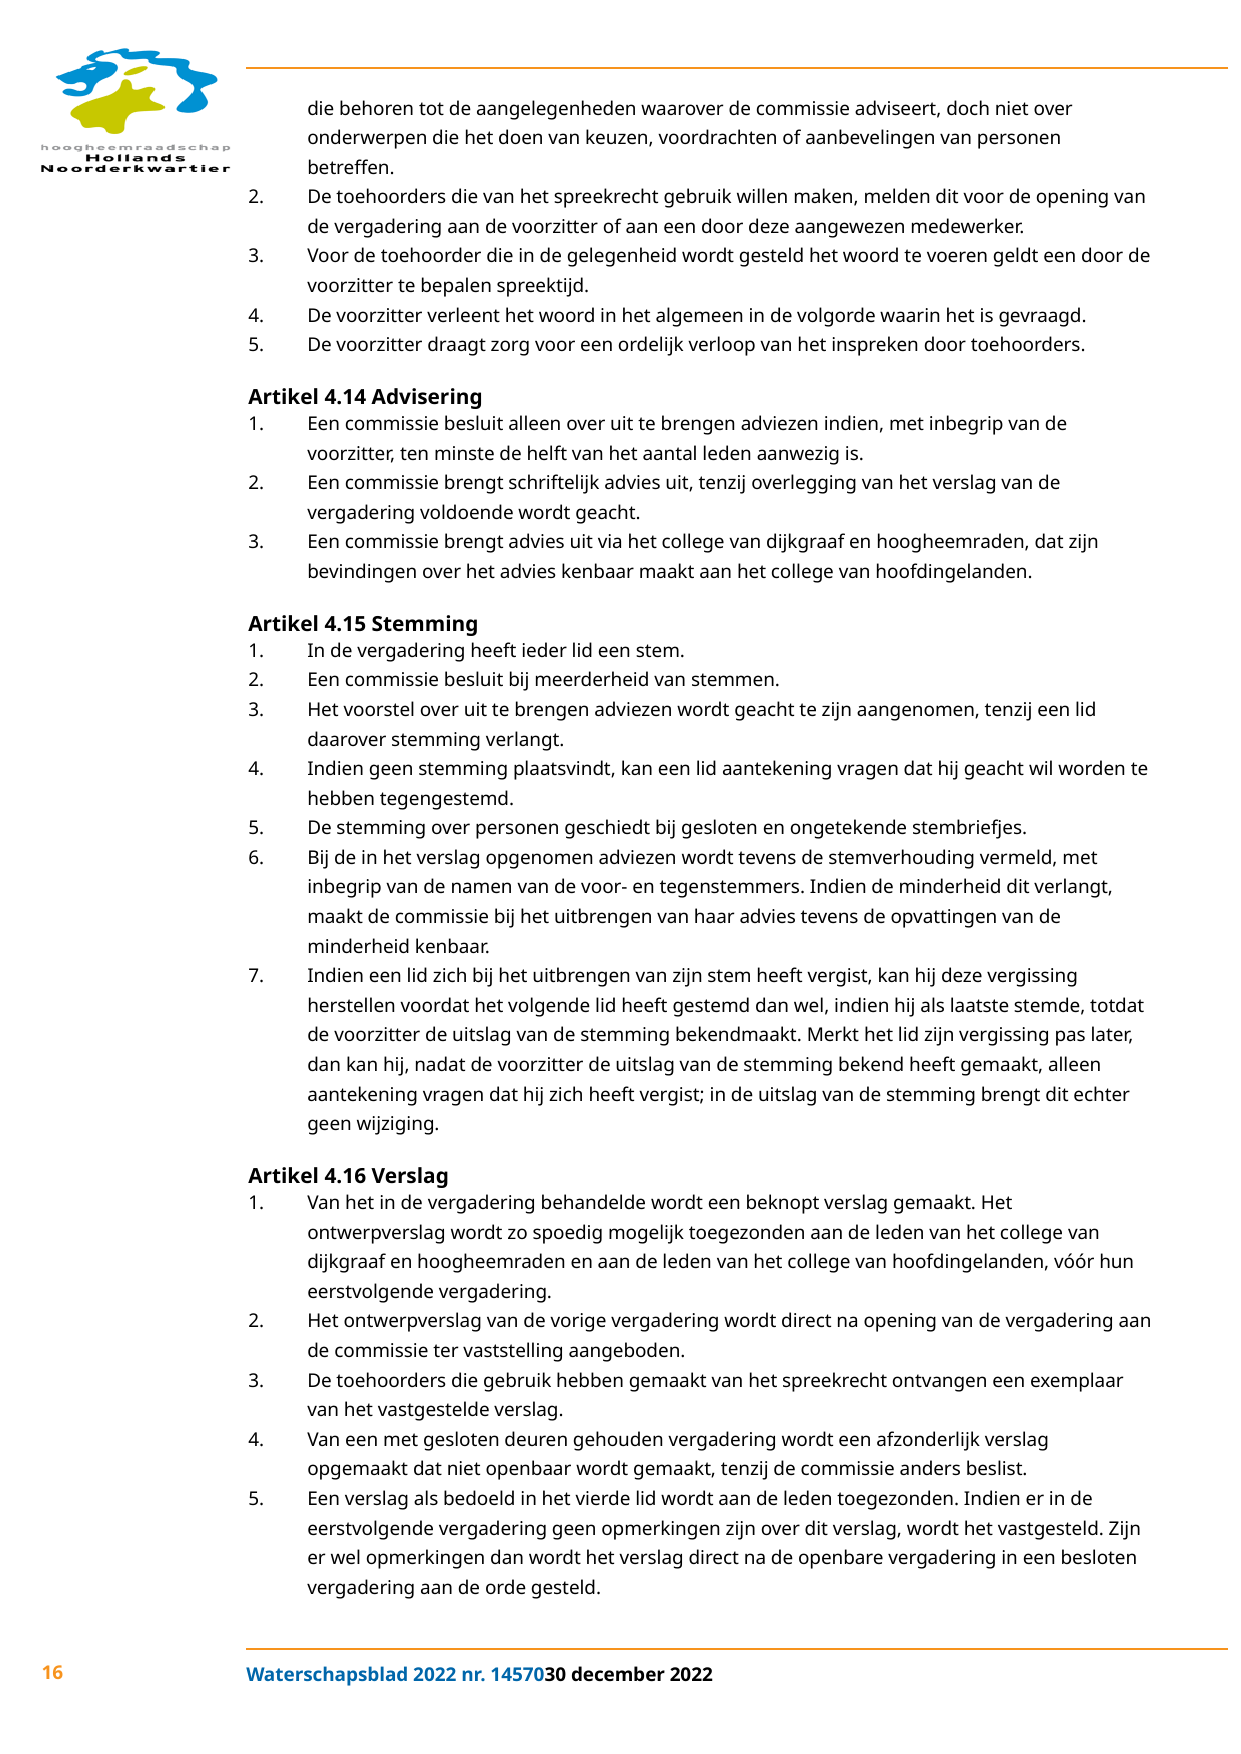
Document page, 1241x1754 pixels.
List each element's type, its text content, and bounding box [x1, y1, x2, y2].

list Een commissie brengt schriftelijk advies uit, tenzij overlegging van het verslag van de vergadering voldoende wordt geacht. [248, 469, 1152, 525]
list Van het in de vergadering behandelde wordt een beknopt verslag gemaakt. Het ontwerpverslag wordt zo spoedig mogelijk toegezonden aan de leden van het college van dijkgraaf en hoogheemraden en aan de leden van het college van hoofdingelanden, vóór hun eerstvolgende vergadering. [248, 1189, 1152, 1304]
list Een verslag als bedoeld in het vierde lid wordt aan de leden toegezonden. Indien er in de eerstvolgende vergadering geen opmerkingen zijn over dit verslag, wordt het vastgesteld. Zijn er wel opmerkingen dan wordt het verslag direct na de openbare vergadering in een besloten vergadering aan de orde gesteld. [248, 1485, 1152, 1599]
list De toehoorders die van het spreekrecht gebruik willen maken, melden dit voor de opening van de vergadering aan de voorzitter of aan een door deze aangewezen medewerker. [248, 183, 1152, 239]
list In de vergadering heeft ieder lid een stem. [248, 637, 1152, 663]
list Bij de in het verslag opgenomen adviezen wordt tevens de stemverhouding vermeld, met inbegrip van de namen van de voor- en tegenstemmers. Indien de minderheid dit verlangt, maakt de commissie bij het uitbrengen van haar advies tevens de opvattingen van de minderheid kenbaar. [248, 844, 1152, 959]
list Een commissie brengt advies uit via het college van dijkgraaf en hoogheemraden, dat zijn bevindingen over het advies kenbaar maakt aan het college van hoofdingelanden. [248, 529, 1152, 584]
list die behoren tot de aangelegenheden waarover de commissie adviseert, doch niet over onderwerpen die het doen van keuzen, voordrachten of aanbevelingen van personen betreffen. [248, 95, 1152, 180]
list De voorzitter draagt zorg voor een ordelijk verloop van het inspreken door toehoorders. [248, 331, 1152, 357]
list De stemming over personen geschiedt bij gesloten en ongetekende stembriefjes. [248, 814, 1152, 840]
list Een commissie besluit bij meerderheid van stemmen. [248, 667, 1152, 692]
list Het ontwerpverslag van de vorige vergadering wordt direct na opening van de vergadering aan de commissie ter vaststelling aangeboden. [248, 1308, 1152, 1363]
list Voor de toehoorder die in de gelegenheid wordt gesteld het woord te voeren geldt een door de voorzitter te bepalen spreektijd. [248, 243, 1152, 298]
list De voorzitter verleent het woord in het algemeen in de volgorde waarin het is gevraagd. [248, 302, 1152, 328]
text Artikel 4.14 Advisering [248, 382, 1152, 410]
list Van een met gesloten deuren gehouden vergadering wordt een afzonderlijk verslag opgemaakt dat niet openbaar wordt gemaakt, tenzij de commissie anders beslist. [248, 1426, 1152, 1481]
list Een commissie besluit alleen over uit te brengen adviezen indien, met inbegrip van de voorzitter, ten minste de helft van het aantal leden aanwezig is. [248, 410, 1152, 466]
list Het voorstel over uit te brengen adviezen wordt geacht te zijn aangenomen, tenzij een lid daarover stemming verlangt. [248, 696, 1152, 752]
list De toehoorders die gebruik hebben gemaakt van het spreekrecht ontvangen een exemplaar van het vastgestelde verslag. [248, 1367, 1152, 1422]
list Indien geen stemming plaatsvindt, kan een lid aantekening vragen dat hij geacht wil worden te hebben tegengestemd. [248, 755, 1152, 811]
picture [41, 47, 231, 172]
text Artikel 4.15 Stemming [248, 609, 1152, 637]
text Artikel 4.16 Verslag [248, 1161, 1152, 1189]
list Indien een lid zich bij het uitbrengen van zijn stem heeft vergist, kan hij deze vergissing herstellen voordat het volgende lid heeft gestemd dan wel, indien hij als laatste stemde, totdat de voorzitter de uitslag van de stemming bekendmaakt. Merkt het lid zijn vergissing pas later, dan kan hij, nadat de voorzitter de uitslag van de stemming bekend heeft gemaakt, alleen aantekening vragen dat hij zich heeft vergist; in de uitslag van de stemming brengt dit echter geen wijziging. [248, 962, 1152, 1136]
